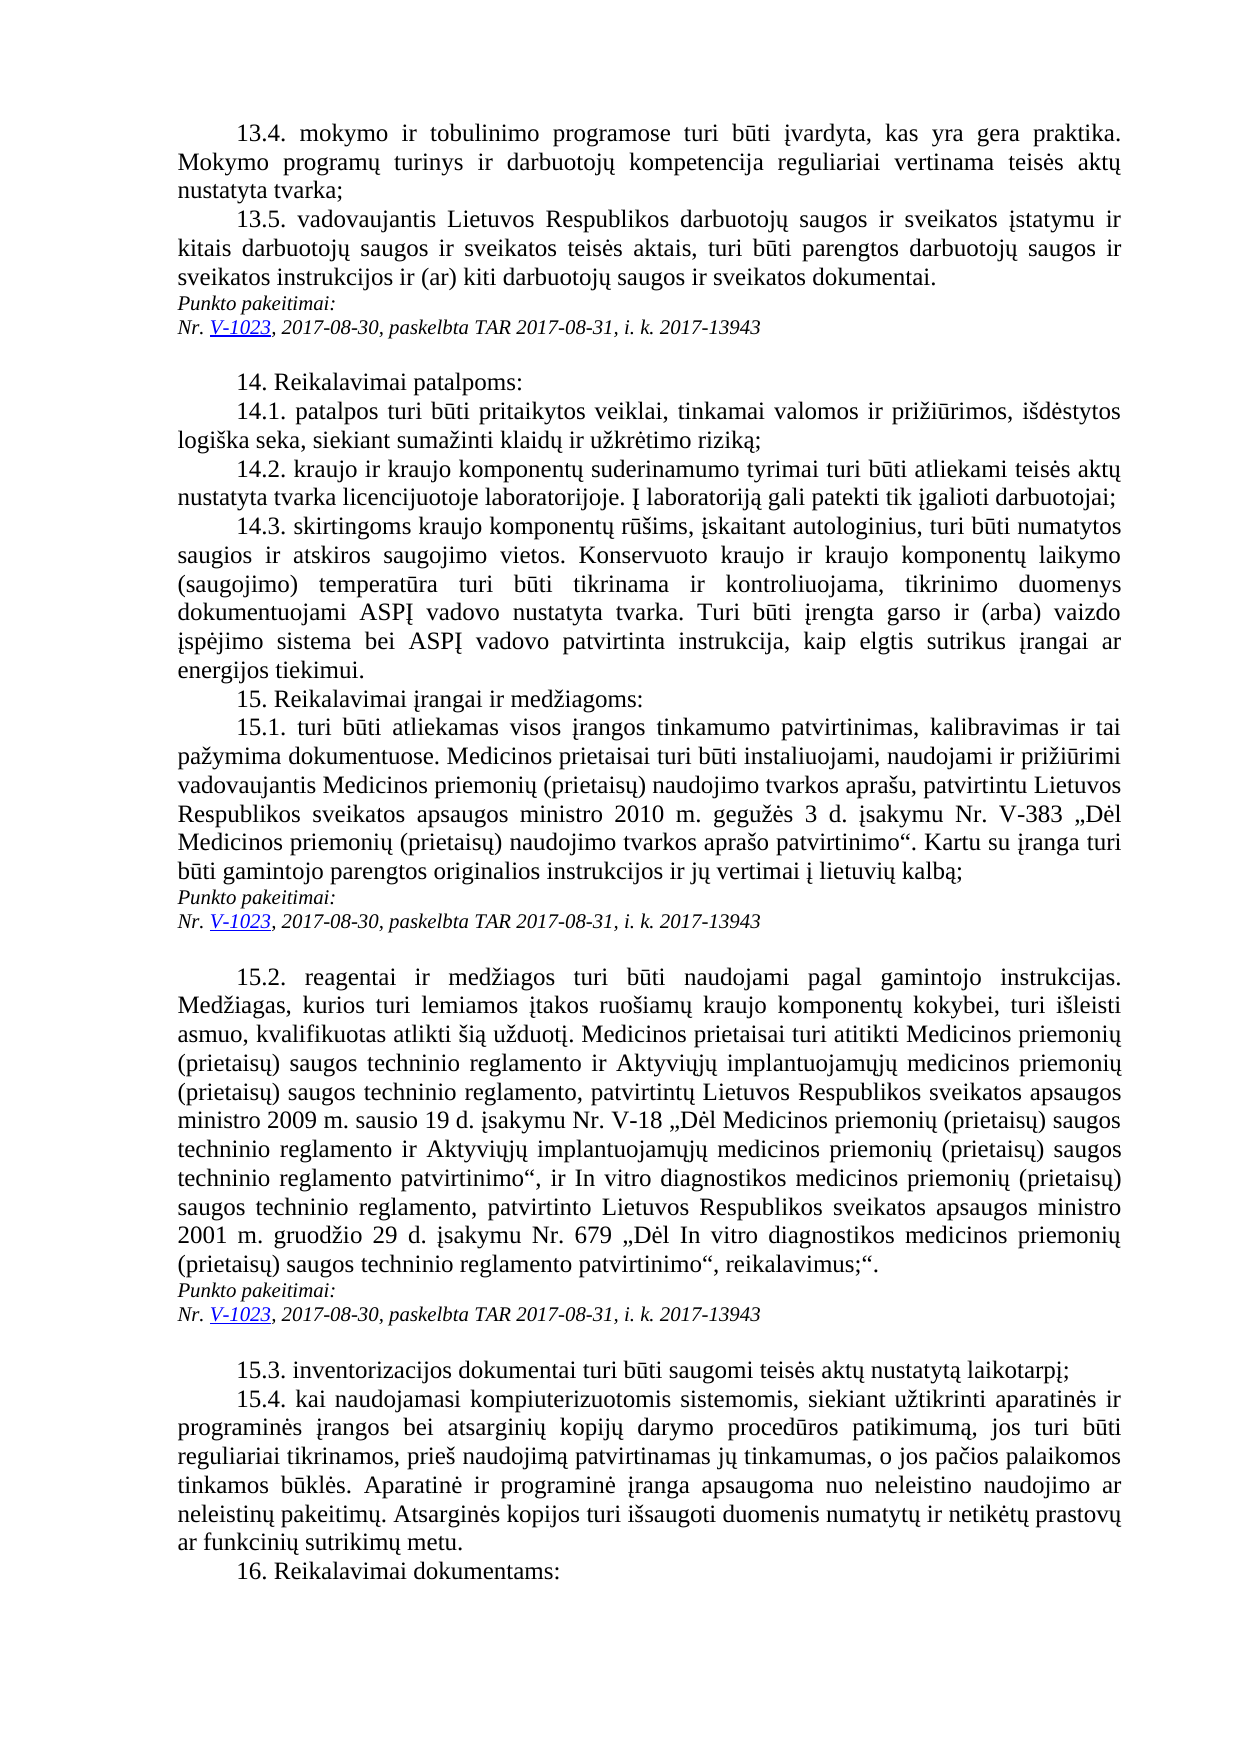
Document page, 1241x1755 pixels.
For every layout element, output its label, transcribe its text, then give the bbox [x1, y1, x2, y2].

text 14.2. kraujo ir kraujo komponentų suderinamumo tyrimai turi būti atliekami teisės aktų nustatyta tvarka licencijuotoje laboratorijoje. Į laboratoriją gali patekti tik įgalioti darbuotojai; [177, 454, 1122, 511]
text 15.2. reagentai ir medžiagos turi būti naudojami pagal gamintojo instrukcijas. Medžiagas, kurios turi lemiamos įtakos ruošiamų kraujo komponentų kokybei, turi išleisti asmuo, kvalifikuotas atlikti šią užduotį. Medicinos prietaisai turi atitikti Medicinos priemonių (prietaisų) saugos techninio reglamento ir Aktyviųjų implantuojamųjų medicinos priemonių (prietaisų) saugos techninio reglamento, patvirtintų Lietuvos Respublikos sveikatos apsaugos ministro 2009 m. sausio 19 d. įsakymu Nr. V-18 „Dėl Medicinos priemonių (prietaisų) saugos techninio reglamento ir Aktyviųjų implantuojamųjų medicinos priemonių (prietaisų) saugos techninio reglamento patvirtinimo“, ir In vitro diagnostikos medicinos priemonių (prietaisų) saugos techninio reglamento, patvirtinto Lietuvos Respublikos sveikatos apsaugos ministro 2001 m. gruodžio 29 d. įsakymu Nr. 679 „Dėl In vitro diagnostikos medicinos priemonių (prietaisų) saugos techninio reglamento patvirtinimo“, reikalavimus;“. [177, 962, 1122, 1278]
text 15.1. turi būti atliekamas visos įrangos tinkamumo patvirtinimas, kalibravimas ir tai pažymima dokumentuose. Medicinos prietaisai turi būti instaliuojami, naudojami ir prižiūrimi vadovaujantis Medicinos priemonių (prietaisų) naudojimo tvarkos aprašu, patvirtintu Lietuvos Respublikos sveikatos apsaugos ministro 2010 m. gegužės 3 d. įsakymu Nr. V-383 „Dėl Medicinos priemonių (prietaisų) naudojimo tvarkos aprašo patvirtinimo“. Kartu su įranga turi būti gamintojo parengtos originalios instrukcijos ir jų vertimai į lietuvių kalbą; [177, 712, 1122, 885]
text Nr. V-1023, 2017-08-30, paskelbta TAR 2017-08-31, i. k. 2017-13943 [177, 909, 1122, 933]
text Punkto pakeitimai: [177, 1278, 1122, 1302]
text 15.4. kai naudojamasi kompiuterizuotomis sistemomis, siekiant užtikrinti aparatinės ir programinės įrangos bei atsarginių kopijų darymo procedūros patikimumą, jos turi būti reguliariai tikrinamos, prieš naudojimą patvirtinamas jų tinkamumas, o jos pačios palaikomos tinkamos būklės. Aparatinė ir programinė įranga apsaugoma nuo neleistino naudojimo ar neleistinų pakeitimų. Atsarginės kopijos turi išsaugoti duomenis numatytų ir netikėtų prastovų ar funkcinių sutrikimų metu. [177, 1384, 1122, 1556]
text 13.4. mokymo ir tobulinimo programose turi būti įvardyta, kas yra gera praktika. Mokymo programų turinys ir darbuotojų kompetencija reguliariai vertinama teisės aktų nustatyta tvarka; [177, 118, 1122, 204]
text 14.3. skirtingoms kraujo komponentų rūšims, įskaitant autologinius, turi būti numatytos saugios ir atskiros saugojimo vietos. Konservuoto kraujo ir kraujo komponentų laikymo (saugojimo) temperatūra turi būti tikrinama ir kontroliuojama, tikrinimo duomenys dokumentuojami ASPĮ vadovo nustatyta tvarka. Turi būti įrengta garso ir (arba) vaizdo įspėjimo sistema bei ASPĮ vadovo patvirtinta instrukcija, kaip elgtis sutrikus įrangai ar energijos tiekimui. [177, 511, 1122, 684]
text 15. Reikalavimai įrangai ir medžiagoms: [177, 684, 1122, 712]
text Punkto pakeitimai: [177, 291, 1122, 315]
text 13.5. vadovaujantis Lietuvos Respublikos darbuotojų saugos ir sveikatos įstatymu ir kitais darbuotojų saugos ir sveikatos teisės aktais, turi būti parengtos darbuotojų saugos ir sveikatos instrukcijos ir (ar) kiti darbuotojų saugos ir sveikatos dokumentai. [177, 204, 1122, 291]
text Punkto pakeitimai: [177, 885, 1122, 909]
text 16. Reikalavimai dokumentams: [177, 1556, 1122, 1585]
text 14.1. patalpos turi būti pritaikytos veiklai, tinkamai valomos ir prižiūrimos, išdėstytos logiška seka, siekiant sumažinti klaidų ir užkrėtimo riziką; [177, 396, 1122, 454]
text Nr. V-1023, 2017-08-30, paskelbta TAR 2017-08-31, i. k. 2017-13943 [177, 315, 1122, 339]
text 15.3. inventorizacijos dokumentai turi būti saugomi teisės aktų nustatytą laikotarpį; [177, 1355, 1122, 1384]
text 14. Reikalavimai patalpoms: [177, 367, 1122, 396]
text Nr. V-1023, 2017-08-30, paskelbta TAR 2017-08-31, i. k. 2017-13943 [177, 1302, 1122, 1326]
